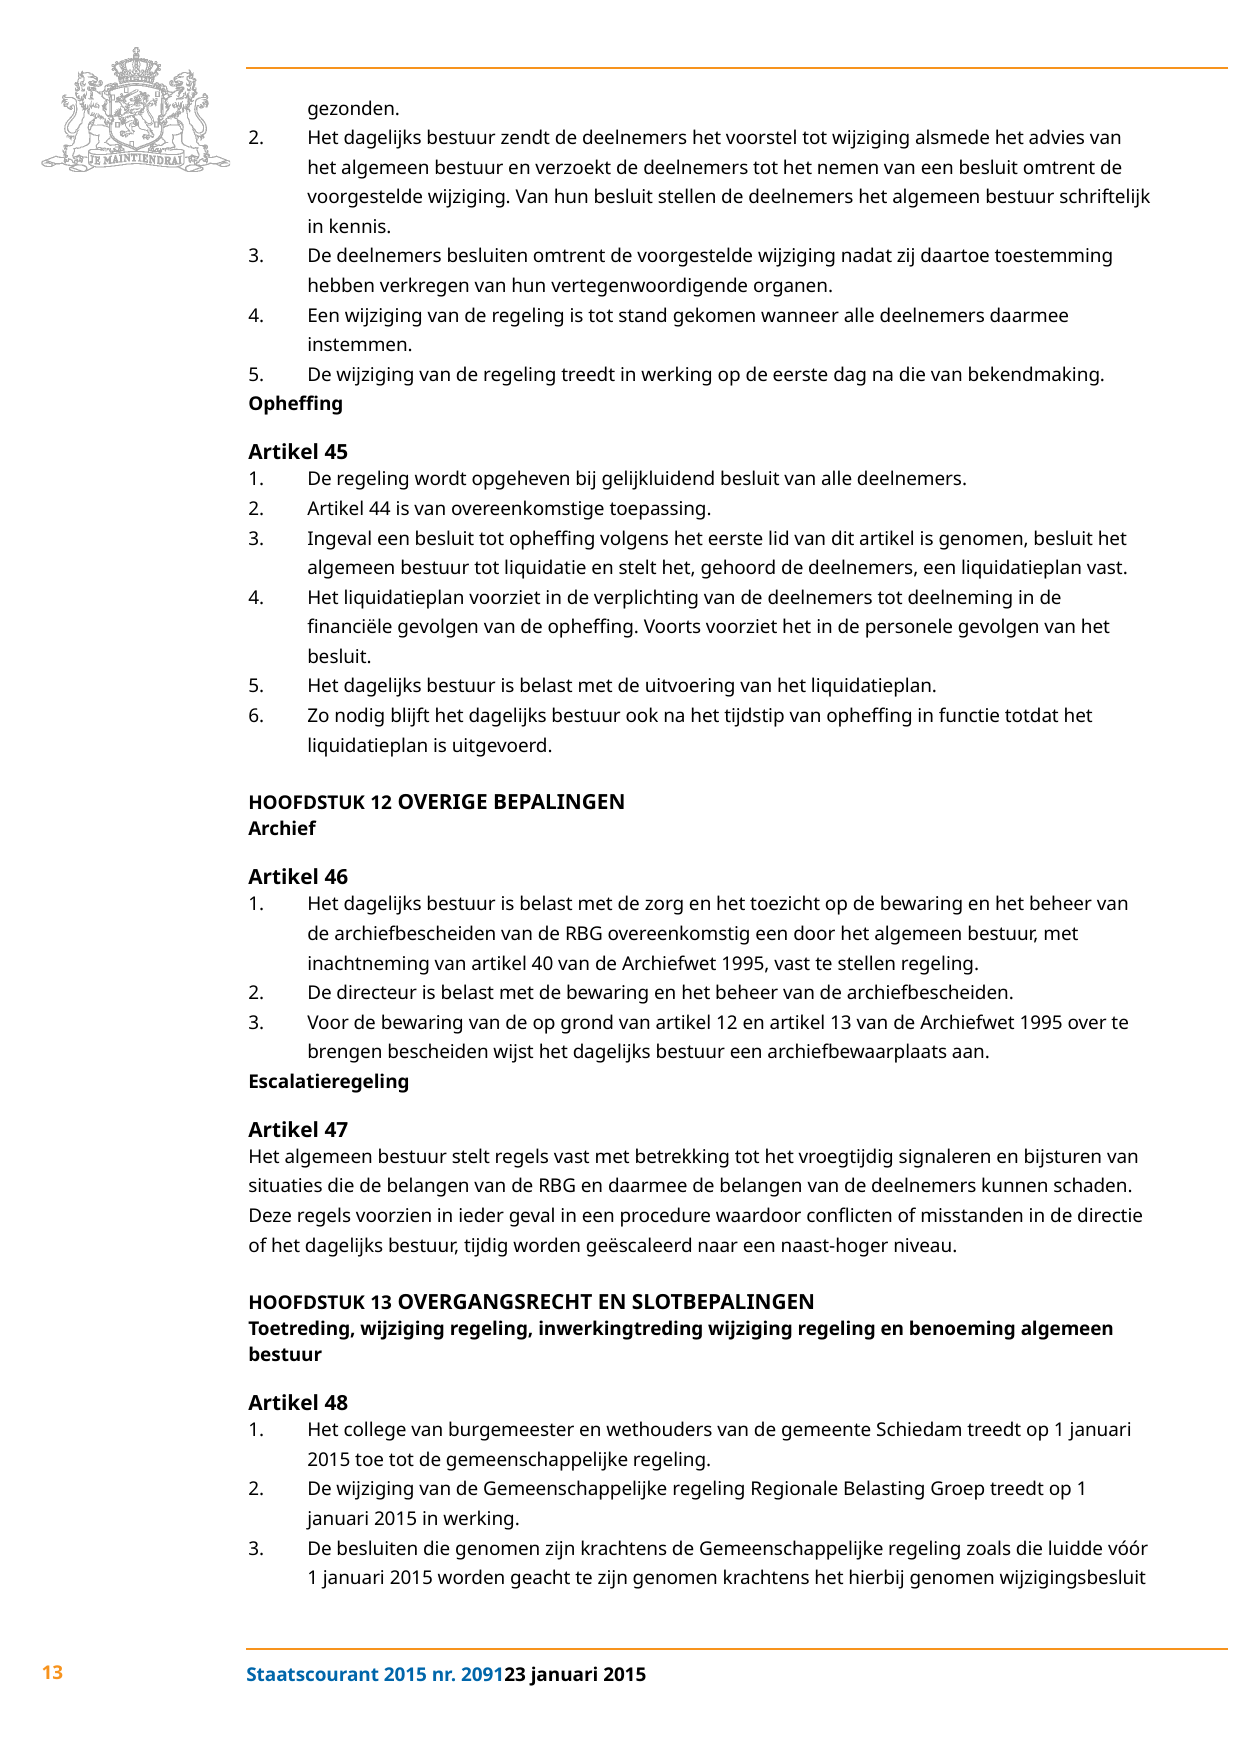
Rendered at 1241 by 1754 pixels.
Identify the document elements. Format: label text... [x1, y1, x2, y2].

list De directeur is belast met de bewaring en het beheer van de archiefbescheiden. [248, 979, 1152, 1005]
list Het dagelijks bestuur zendt de deelnemers het voorstel tot wijziging alsmede het advies van het algemeen bestuur en verzoekt de deelnemers tot het nemen van een besluit omtrent de voorgestelde wijziging. Van hun besluit stellen de deelnemers het algemeen bestuur schriftelijk in kennis. [248, 124, 1152, 239]
list De regeling wordt opgeheven bij gelijkluidend besluit van alle deelnemers. [248, 466, 1152, 491]
list Het dagelijks bestuur is belast met de uitvoering van het liquidatieplan. [248, 673, 1152, 698]
list De deelnemers besluiten omtrent de voorgestelde wijziging nadat zij daartoe toestemming hebben verkregen van hun vertegenwoordigende organen. [248, 243, 1152, 298]
list Het dagelijks bestuur is belast met de zorg en het toezicht op de bewaring en het beheer van de archiefbescheiden van de RBG overeenkomstig een door het algemeen bestuur, met inachtneming van artikel 40 van de Archiefwet 1995, vast te stellen regeling. [248, 891, 1152, 976]
text Escalatieregeling [248, 1068, 1152, 1094]
picture [41, 47, 231, 172]
list Artikel 44 is van overeenkomstige toepassing. [248, 495, 1152, 521]
list Een wijziging van de regeling is tot stand gekomen wanneer alle deelnemers daarmee instemmen. [248, 302, 1152, 357]
text Opheffing [248, 391, 1152, 416]
text Artikel 48 [248, 1388, 1152, 1416]
text Toetreding, wijziging regeling, inwerkingtreding wijziging regeling en benoeming algemeen bestuur [248, 1316, 1152, 1367]
list Zo nodig blijft het dagelijks bestuur ook na het tijdstip van opheffing in functie totdat het liquidatieplan is uitgevoerd. [248, 702, 1152, 758]
list De wijziging van de Gemeenschappelijke regeling Regionale Belasting Groep treedt op 1 januari 2015 in werking. [248, 1476, 1152, 1531]
list Het college van burgemeester en wethouders van de gemeente Schiedam treedt op 1 januari 2015 toe tot de gemeenschappelijke regeling. [248, 1416, 1152, 1472]
text Artikel 46 [248, 862, 1152, 891]
text Artikel 47 [248, 1115, 1152, 1143]
text HOOFDSTUK 12 OVERIGE BEPALINGEN [248, 787, 1152, 816]
text Artikel 45 [248, 437, 1152, 466]
list Ingeval een besluit tot opheffing volgens het eerste lid van dit artikel is genomen, besluit het algemeen bestuur tot liquidatie en stelt het, gehoord de deelnemers, een liquidatieplan vast. [248, 525, 1152, 580]
list gezonden. [248, 95, 1152, 121]
list De besluiten die genomen zijn krachtens de Gemeenschappelijke regeling zoals die luidde vóór 1 januari 2015 worden geacht te zijn genomen krachtens het hierbij genomen wijzigingsbesluit [248, 1535, 1152, 1590]
list De wijziging van de regeling treedt in werking op de eerste dag na die van bekendmaking. [248, 361, 1152, 387]
text HOOFDSTUK 13 OVERGANGSRECHT EN SLOTBEPALINGEN [248, 1287, 1152, 1316]
list Voor de bewaring van de op grond van artikel 12 en artikel 13 van de Archiefwet 1995 over te brengen bescheiden wijst het dagelijks bestuur een archiefbewaarplaats aan. [248, 1009, 1152, 1064]
text Het algemeen bestuur stelt regels vast met betrekking tot het vroegtijdig signaleren en bijsturen van situaties die de belangen van de RBG en daarmee de belangen van de deelnemers kunnen schaden. Deze regels voorzien in ieder geval in een procedure waardoor conflicten of misstanden in de directie of het dagelijks bestuur, tijdig worden geëscaleerd naar een naast-hoger niveau. [248, 1143, 1152, 1258]
list Het liquidatieplan voorziet in de verplichting van de deelnemers tot deelneming in de financiële gevolgen van de opheffing. Voorts voorziet het in de personele gevolgen van het besluit. [248, 584, 1152, 669]
text Archief [248, 816, 1152, 841]
